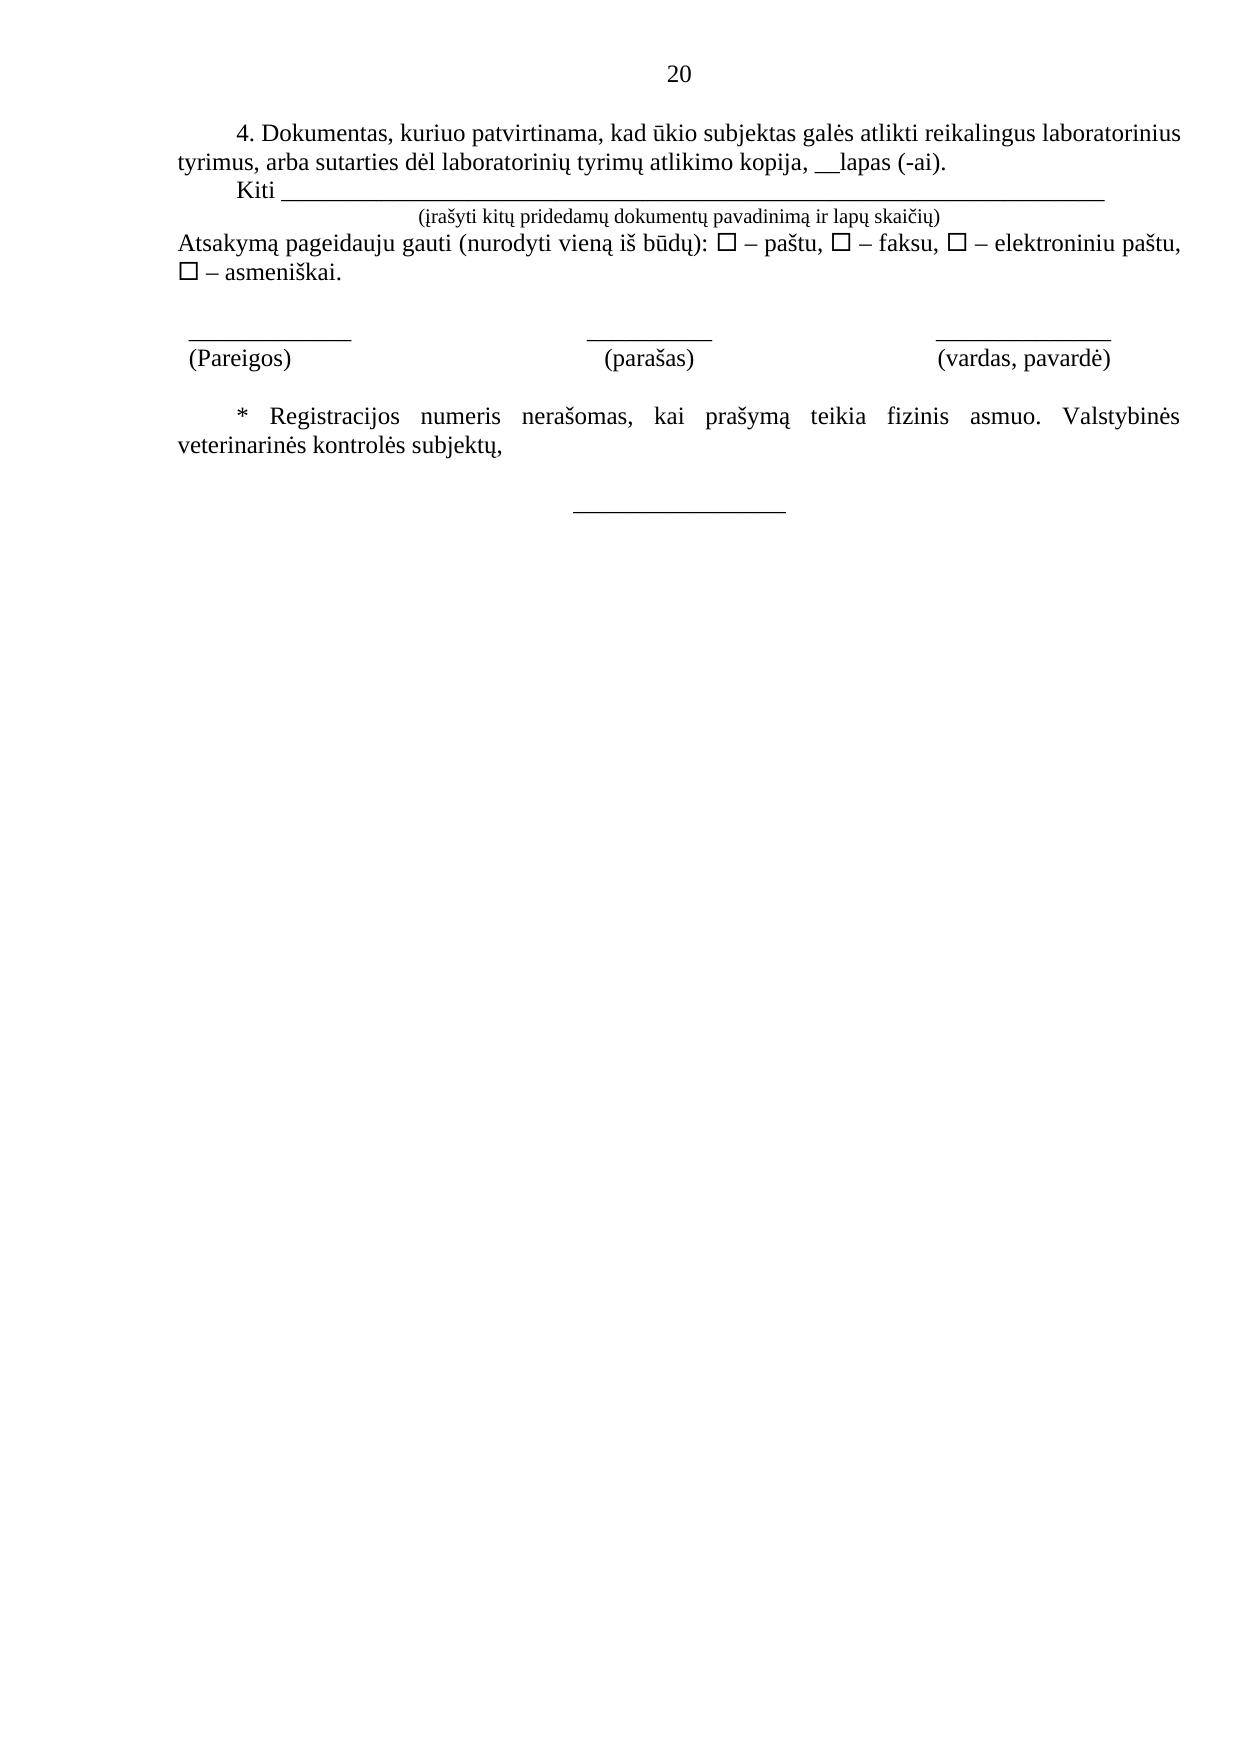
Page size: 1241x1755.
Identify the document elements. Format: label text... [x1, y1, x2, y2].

table_header __________ (parašas) [493, 315, 806, 372]
table_header _____________ (Pareigos) [177, 315, 492, 372]
text (įrašyti kitų pridedamų dokumentų pavadinimą ir lapų skaičių) [177, 204, 1181, 228]
text Atsakymą pageidauju gauti (nurodyti vieną iš būdų): [] – paštu, [] – faksu, [] – elektroniniu paštu, [] – asmeniškai. [177, 228, 1181, 286]
text 4. Dokumentas, kuriuo patvirtinama, kad ūkio subjektas galės atlikti reikalingus laboratorinius tyrimus, arba sutarties dėl laboratorinių tyrimų atlikimo kopija, __lapas (-ai). [177, 118, 1181, 176]
text * Registracijos numeris nerašomas, kai prašymą teikia fizinis asmuo. Valstybinės veterinarinės kontrolės subjektų, [177, 401, 1181, 458]
text Kiti [177, 176, 1181, 204]
table_header ______________ (vardas, pavardė) [806, 315, 1122, 372]
text _________________ [177, 487, 1181, 516]
